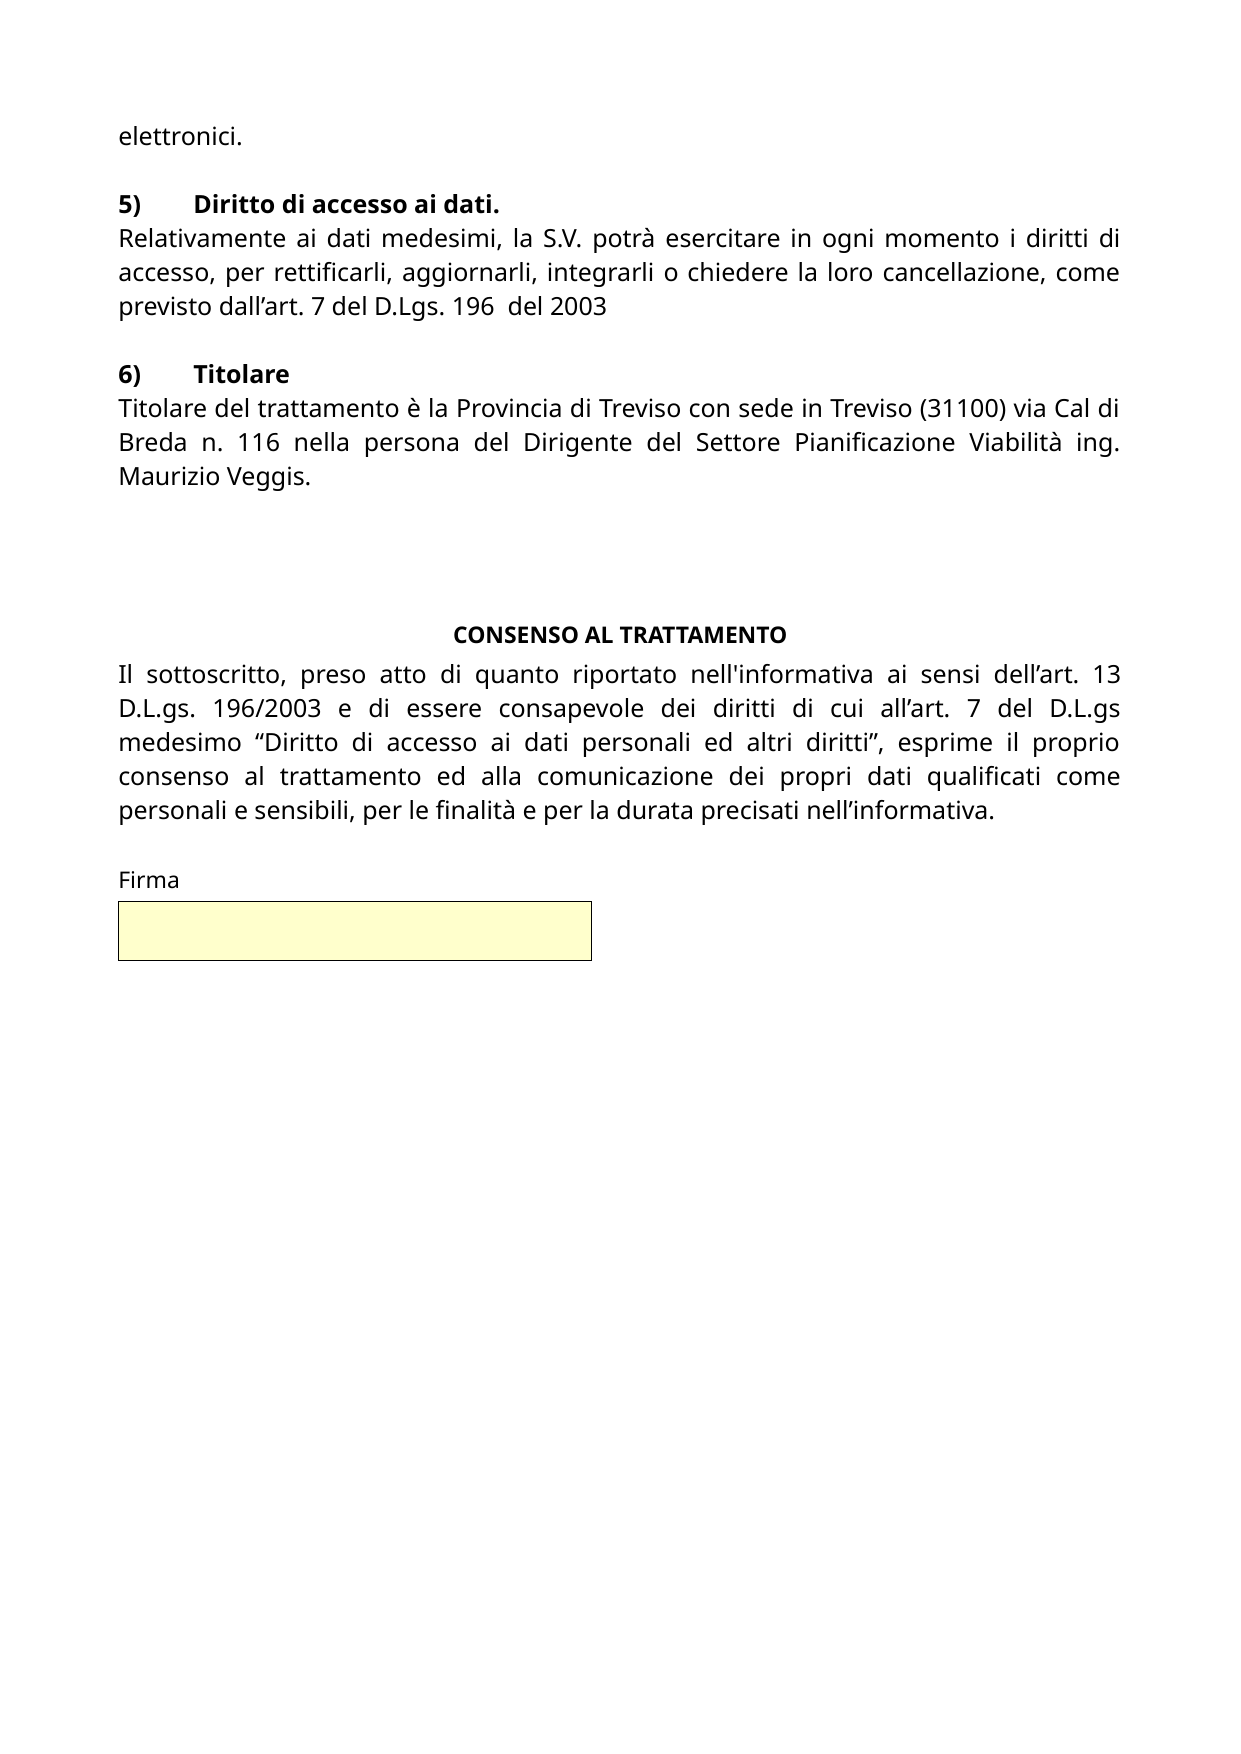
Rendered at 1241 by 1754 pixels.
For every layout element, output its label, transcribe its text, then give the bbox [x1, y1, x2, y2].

text Firma [118, 864, 1122, 895]
text CONSENSO AL TRATTAMENTO [118, 619, 1122, 651]
text elettronici. [118, 118, 1122, 152]
text Il sottoscritto, preso atto di quanto riportato nell'informativa ai sensi dell’art. 13 D.L.gs. 196/2003 e di essere consapevole dei diritti di cui all’art. 7 del D.L.gs medesimo “Diritto di accesso ai dati personali ed altri diritti”, esprime il proprio consenso al trattamento ed alla comunicazione dei propri dati qualificati come personali e sensibili, per le finalità e per la durata precisati nell’informativa. [118, 657, 1122, 827]
list Diritto di accesso ai dati. [118, 186, 1122, 220]
text Titolare del trattamento è la Provincia di Treviso con sede in Treviso (31100) via Cal di Breda n. 116 nella persona del Dirigente del Settore Pianificazione Viabilità ing. Maurizio Veggis. [118, 391, 1122, 493]
list Titolare [118, 357, 1122, 391]
text Relativamente ai dati medesimi, la S.V. potrà esercitare in ogni momento i diritti di accesso, per rettificarli, aggiornarli, integrarli o chiedere la loro cancellazione, come previsto dall’art. 7 del D.Lgs. 196 del 2003 [118, 220, 1122, 322]
